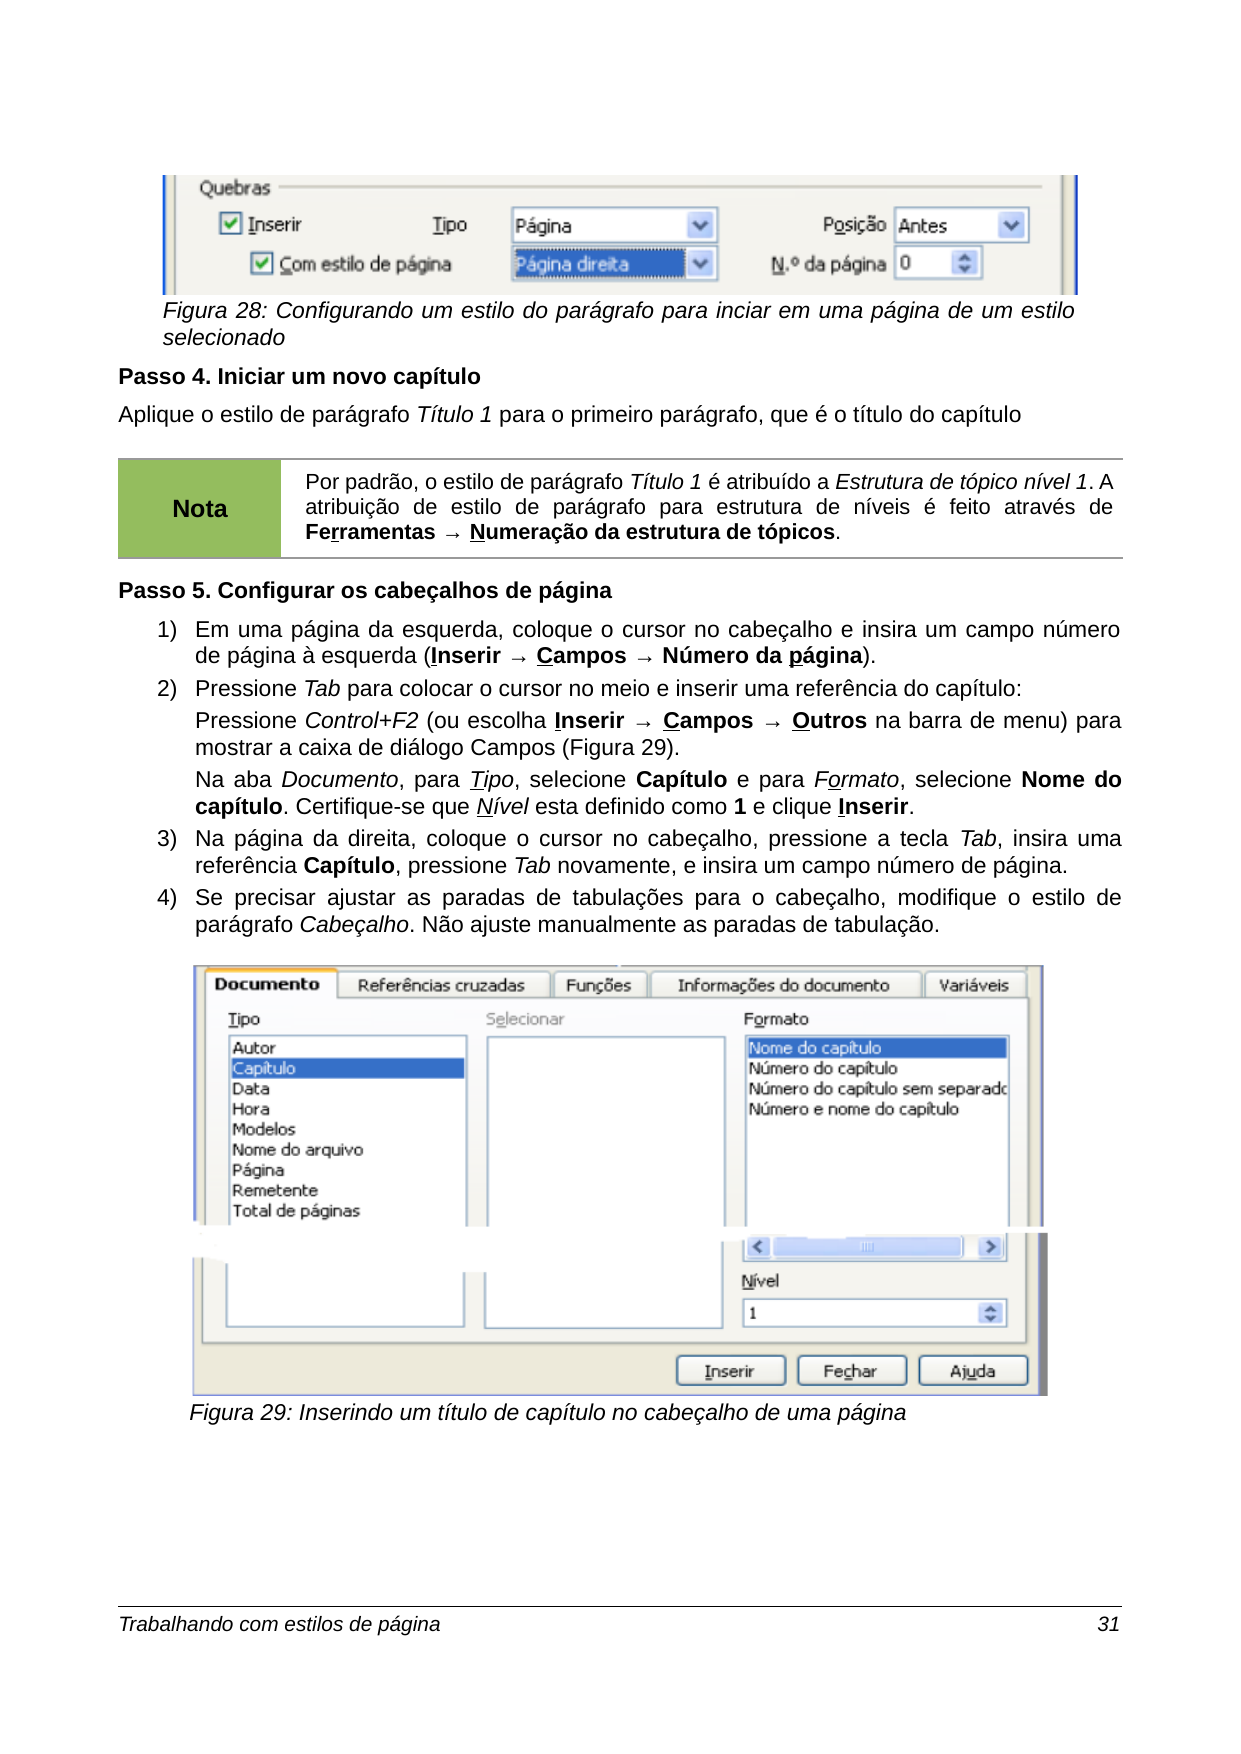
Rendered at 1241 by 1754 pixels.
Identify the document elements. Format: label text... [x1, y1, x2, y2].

list Em uma página da esquerda, coloque o cursor no cabeçalho e insira um campo número de página à esquerda (Inserir → Campos → Número da página). [177, 616, 1122, 669]
table_header Por padrão, o estilo de parágrafo Título 1 é atribuído a Estrutura de tópico nível 1. A atribuição de estilo de parágrafo para estrutura de níveis é feito através de Ferramentas → Numeração da estrutura de tópicos. [281, 460, 1122, 557]
list Pressione Tab para colocar o cursor no meio e inserir uma referência do capítulo: [177, 675, 1122, 701]
list Se precisar ajustar as paradas de tabulações para o cabeçalho, modifique o estilo de parágrafo Cabeçalho. Não ajuste manualmente as paradas de tabulação. [177, 884, 1122, 937]
text Passo 5. Configurar os cabeçalhos de página [118, 577, 1122, 603]
text Figura 28: Configurando um estilo do parágrafo para inciar em uma página de um estilo selecionado [163, 295, 1078, 350]
picture [162, 175, 1078, 295]
text Aplique o estilo de parágrafo Título 1 para o primeiro parágrafo, que é o título do capítulo [118, 401, 1122, 428]
list Na aba Documento, para Tipo, selecione Capítulo e para Formato, selecione Nome do capítulo. Certifique-se que Nível esta definido como 1 e clique Inserir. [177, 766, 1122, 819]
text Passo 4. Iniciar um novo capítulo [118, 363, 1122, 389]
list Pressione Control+F2 (ou escolha Inserir → Campos → Outros na barra de menu) para mostrar a caixa de diálogo Campos (Figura 29). [177, 707, 1122, 760]
picture [192, 965, 1048, 1396]
table_header Nota [118, 460, 281, 557]
list Na página da direita, coloque o cursor no cabeçalho, pressione a tecla Tab, insira uma referência Capítulo, pressione Tab novamente, e insira um campo número de página. [177, 825, 1122, 878]
text Figura 29: Inserindo um título de capítulo no cabeçalho de uma página [189, 962, 1051, 1425]
